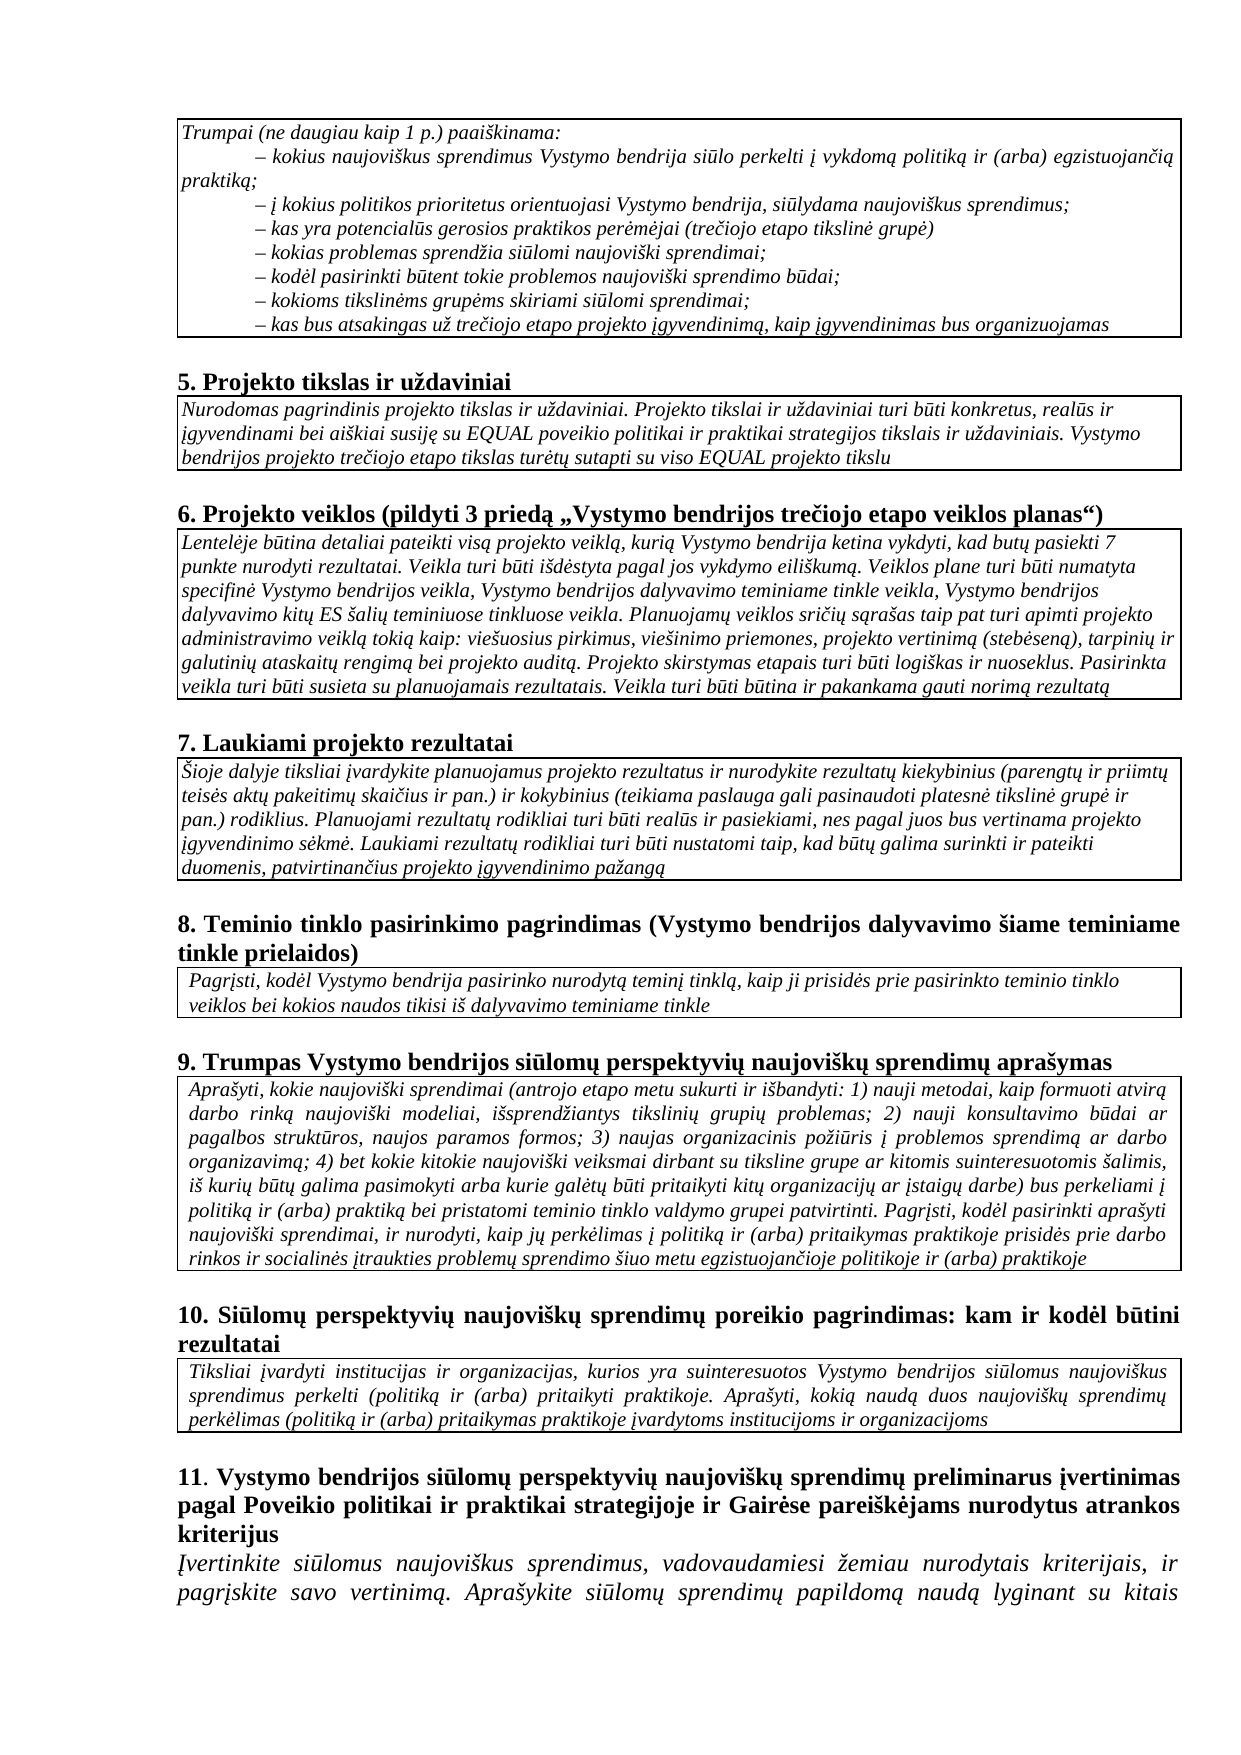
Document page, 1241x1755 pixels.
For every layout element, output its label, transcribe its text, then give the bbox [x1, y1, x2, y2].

table_header Tiksliai įvardyti institucijas ir organizacijas, kurios yra suinteresuotos Vystymo bendrijos siūlomus naujoviškus sprendimus perkelti (politiką ir (arba) pritaikyti praktikoje. Aprašyti, kokią naudą duos naujoviškų sprendimų perkėlimas (politiką ir (arba) pritaikymas praktikoje įvardytoms institucijoms ir organizacijoms [178, 1359, 1180, 1431]
text 11. Vystymo bendrijos siūlomų perspektyvių naujoviškų sprendimų preliminarus įvertinimas pagal Poveikio politikai ir praktikai strategijoje ir Gairėse pareiškėjams nurodytus atrankos kriterijus [177, 1462, 1181, 1548]
text 8. Teminio tinklo pasirinkimo pagrindimas (Vystymo bendrijos dalyvavimo šiame teminiame tinkle prielaidos) [177, 909, 1181, 967]
table_header Aprašyti, kokie naujoviški sprendimai (antrojo etapo metu sukurti ir išbandyti: 1) nauji metodai, kaip formuoti atvirą darbo rinką naujoviški modeliai, išsprendžiantys tikslinių grupių problemas; 2) nauji konsultavimo būdai ar pagalbos struktūros, naujos paramos formos; 3) naujas organizacinis požiūris į problemos sprendimą ar darbo organizavimą; 4) bet kokie kitokie naujoviški veiksmai dirbant su tiksline grupe ar kitomis suinteresuotomis šalimis, iš kurių būtų galima pasimokyti arba kurie galėtų būti pritaikyti kitų organizacijų ar įstaigų darbe) bus perkeliami į politiką ir (arba) praktiką bei pristatomi teminio tinklo valdymo grupei patvirtinti. Pagrįsti, kodėl pasirinkti aprašyti naujoviški sprendimai, ir nurodyti, kaip jų perkėlimas į politiką ir (arba) pritaikymas praktikoje prisidės prie darbo rinkos ir socialinės įtraukties problemų sprendimo šiuo metu egzistuojančioje politikoje ir (arba) praktikoje [178, 1077, 1180, 1270]
text 7. Laukiami projekto rezultatai [177, 728, 1181, 757]
text 5. Projekto tikslas ir uždaviniai [177, 367, 1181, 395]
text 10. Siūlomų perspektyvių naujoviškų sprendimų poreikio pagrindimas: kam ir kodėl būtini rezultatai [177, 1300, 1181, 1357]
text Įvertinkite siūlomus naujoviškus sprendimus, vadovaudamiesi žemiau nurodytais kriterijais, ir pagrįskite savo vertinimą. Aprašykite siūlomų sprendimų papildomą naudą lyginant su kitais [177, 1548, 1181, 1605]
table_header Pagrįsti, kodėl Vystymo bendrija pasirinko nurodytą teminį tinklą, kaip ji prisidės prie pasirinkto teminio tinklo veiklos bei kokios naudos tikisi iš dalyvavimo teminiame tinkle [178, 968, 1180, 1017]
text 9. Trumpas Vystymo bendrijos siūlomų perspektyvių naujoviškų sprendimų aprašymas [177, 1047, 1181, 1076]
text 6. Projekto veiklos (pildyti 3 priedą „Vystymo bendrijos trečiojo etapo veiklos planas“) [177, 499, 1181, 528]
